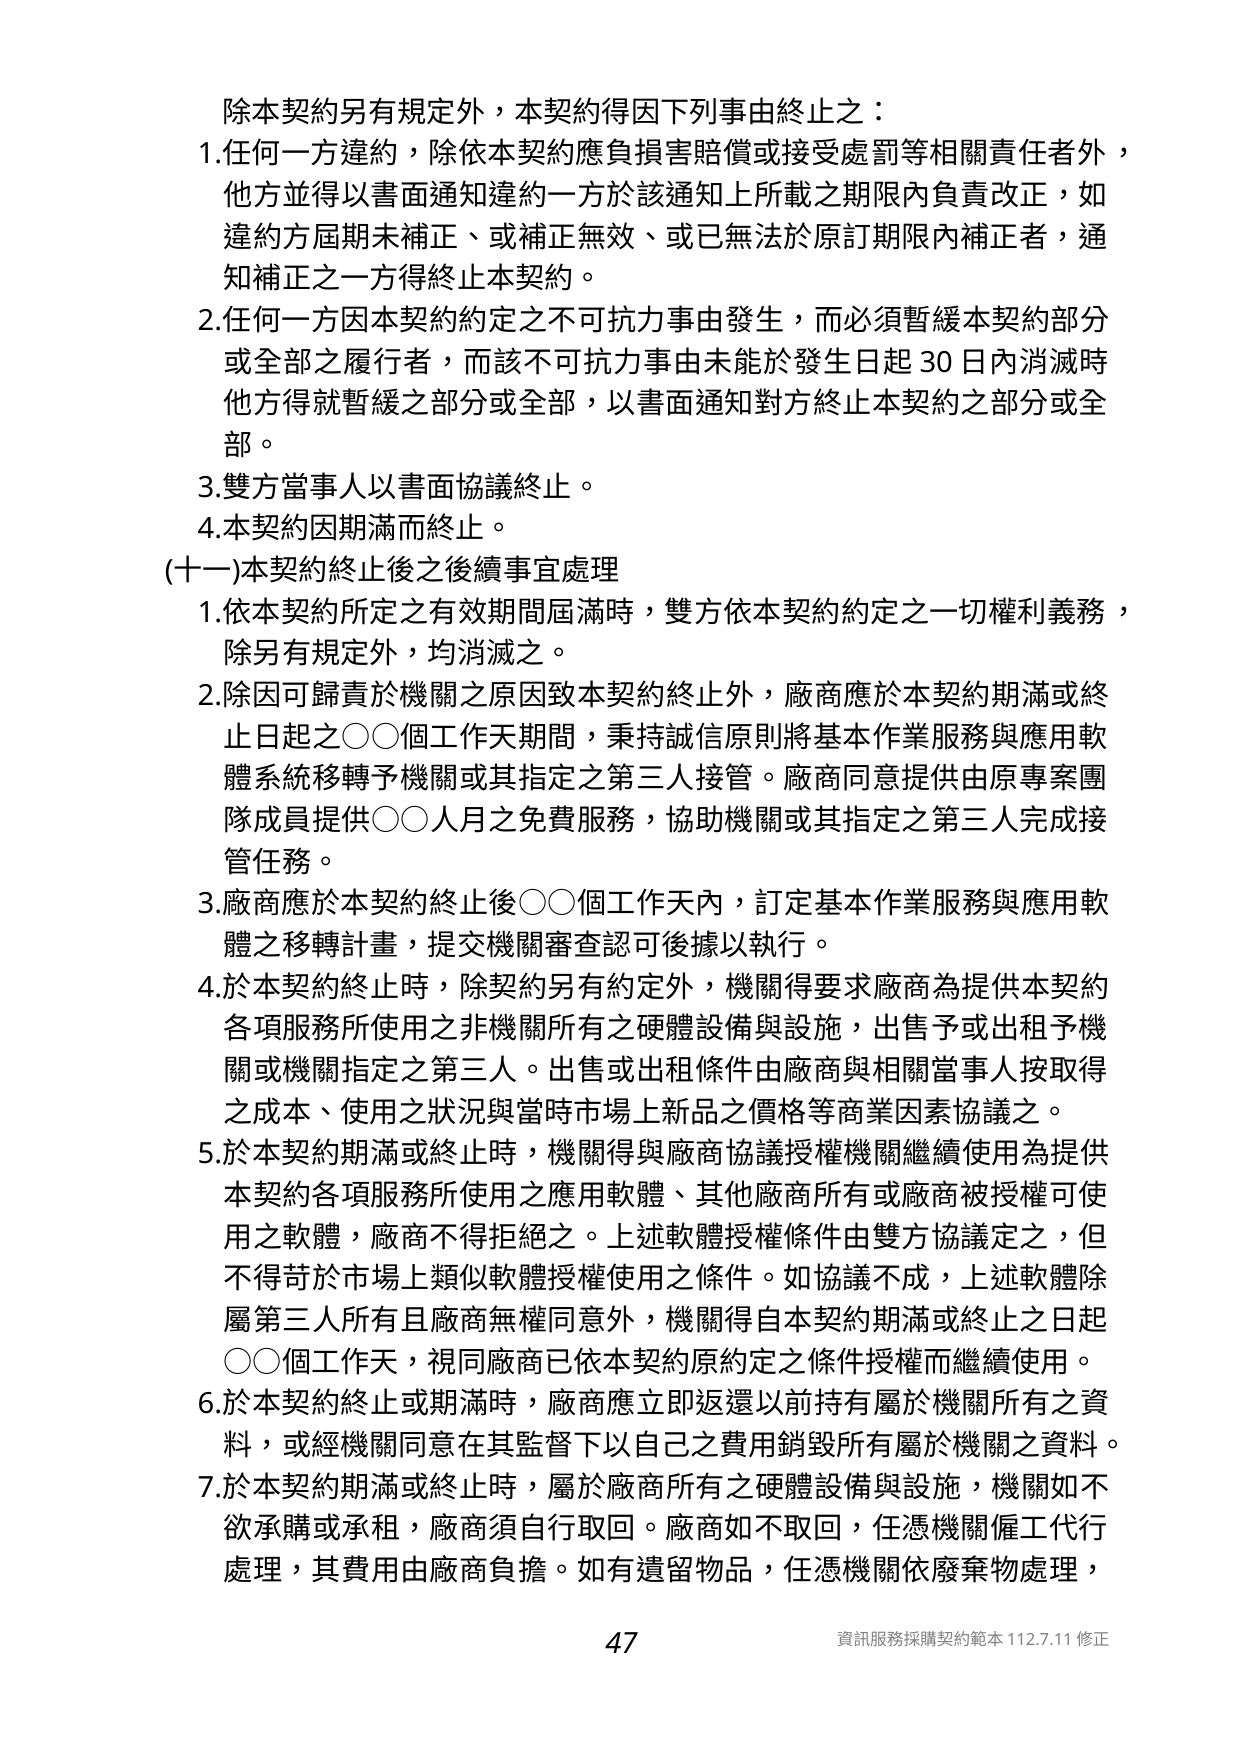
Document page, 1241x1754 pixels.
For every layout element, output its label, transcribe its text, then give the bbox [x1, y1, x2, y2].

text 4.於本契約終止時，除契約另有約定外，機關得要求廠商為提供本契約各項服務所使用之非機關所有之硬體設備與設施，出售予或出租予機關或機關指定之第三人。出售或出租條件由廠商與相關當事人按取得之成本、使用之狀況與當時市場上新品之價格等商業因素協議之。 [197, 964, 1109, 1130]
text 2.除因可歸責於機關之原因致本契約終止外，廠商應於本契約期滿或終止日起之○○個工作天期間，秉持誠信原則將基本作業服務與應用軟體系統移轉予機關或其指定之第三人接管。廠商同意提供由原專案團隊成員提供○○人月之免費服務，協助機關或其指定之第三人完成接管任務。 [197, 672, 1109, 880]
text 2.任何一方因本契約約定之不可抗力事由發生，而必須暫緩本契約部分或全部之履行者，而該不可抗力事由未能於發生日起30日內消滅時，他方得就暫緩之部分或全部，以書面通知對方終止本契約之部分或全部。 [197, 297, 1109, 464]
text 7.於本契約期滿或終止時，屬於廠商所有之硬體設備與設施，機關如不欲承購或承租，廠商須自行取回。廠商如不取回，任憑機關僱工代行處理，其費用由廠商負擔。如有遺留物品，任憑機關依廢棄物處理，因此發生之費用由廠商負擔，機關得自契約價金或履約保證金中扣除。 [197, 1464, 1109, 1589]
text 5.於本契約期滿或終止時，機關得與廠商協議授權機關繼續使用為提供本契約各項服務所使用之應用軟體、其他廠商所有或廠商被授權可使用之軟體，廠商不得拒絕之。上述軟體授權條件由雙方協議定之，但不得苛於市場上類似軟體授權使用之條件。如協議不成，上述軟體除屬第三人所有且廠商無權同意外，機關得自本契約期滿或終止之日起○○個工作天，視同廠商已依本契約原約定之條件授權而繼續使用。 [197, 1130, 1109, 1380]
text 6.於本契約終止或期滿時，廠商應立即返還以前持有屬於機關所有之資料，或經機關同意在其監督下以自己之費用銷毀所有屬於機關之資料。 [197, 1380, 1109, 1464]
text 1.任何一方違約，除依本契約應負損害賠償或接受處罰等相關責任者外，他方並得以書面通知違約一方於該通知上所載之期限內負責改正，如違約方屆期未補正、或補正無效、或已無法於原訂期限內補正者，通知補正之一方得終止本契約。 [197, 130, 1109, 297]
text 4.本契約因期滿而終止。 [197, 505, 1109, 547]
text (十一)本契約終止後之後續事宜處理 [164, 547, 1109, 589]
text 除本契約另有規定外，本契約得因下列事由終止之： [222, 89, 1109, 130]
text 1.依本契約所定之有效期間屆滿時，雙方依本契約約定之一切權利義務，除另有規定外，均消滅之。 [197, 589, 1109, 672]
text 3.雙方當事人以書面協議終止。 [197, 464, 1109, 505]
text 3.廠商應於本契約終止後○○個工作天內，訂定基本作業服務與應用軟體之移轉計畫，提交機關審查認可後據以執行。 [197, 880, 1109, 964]
